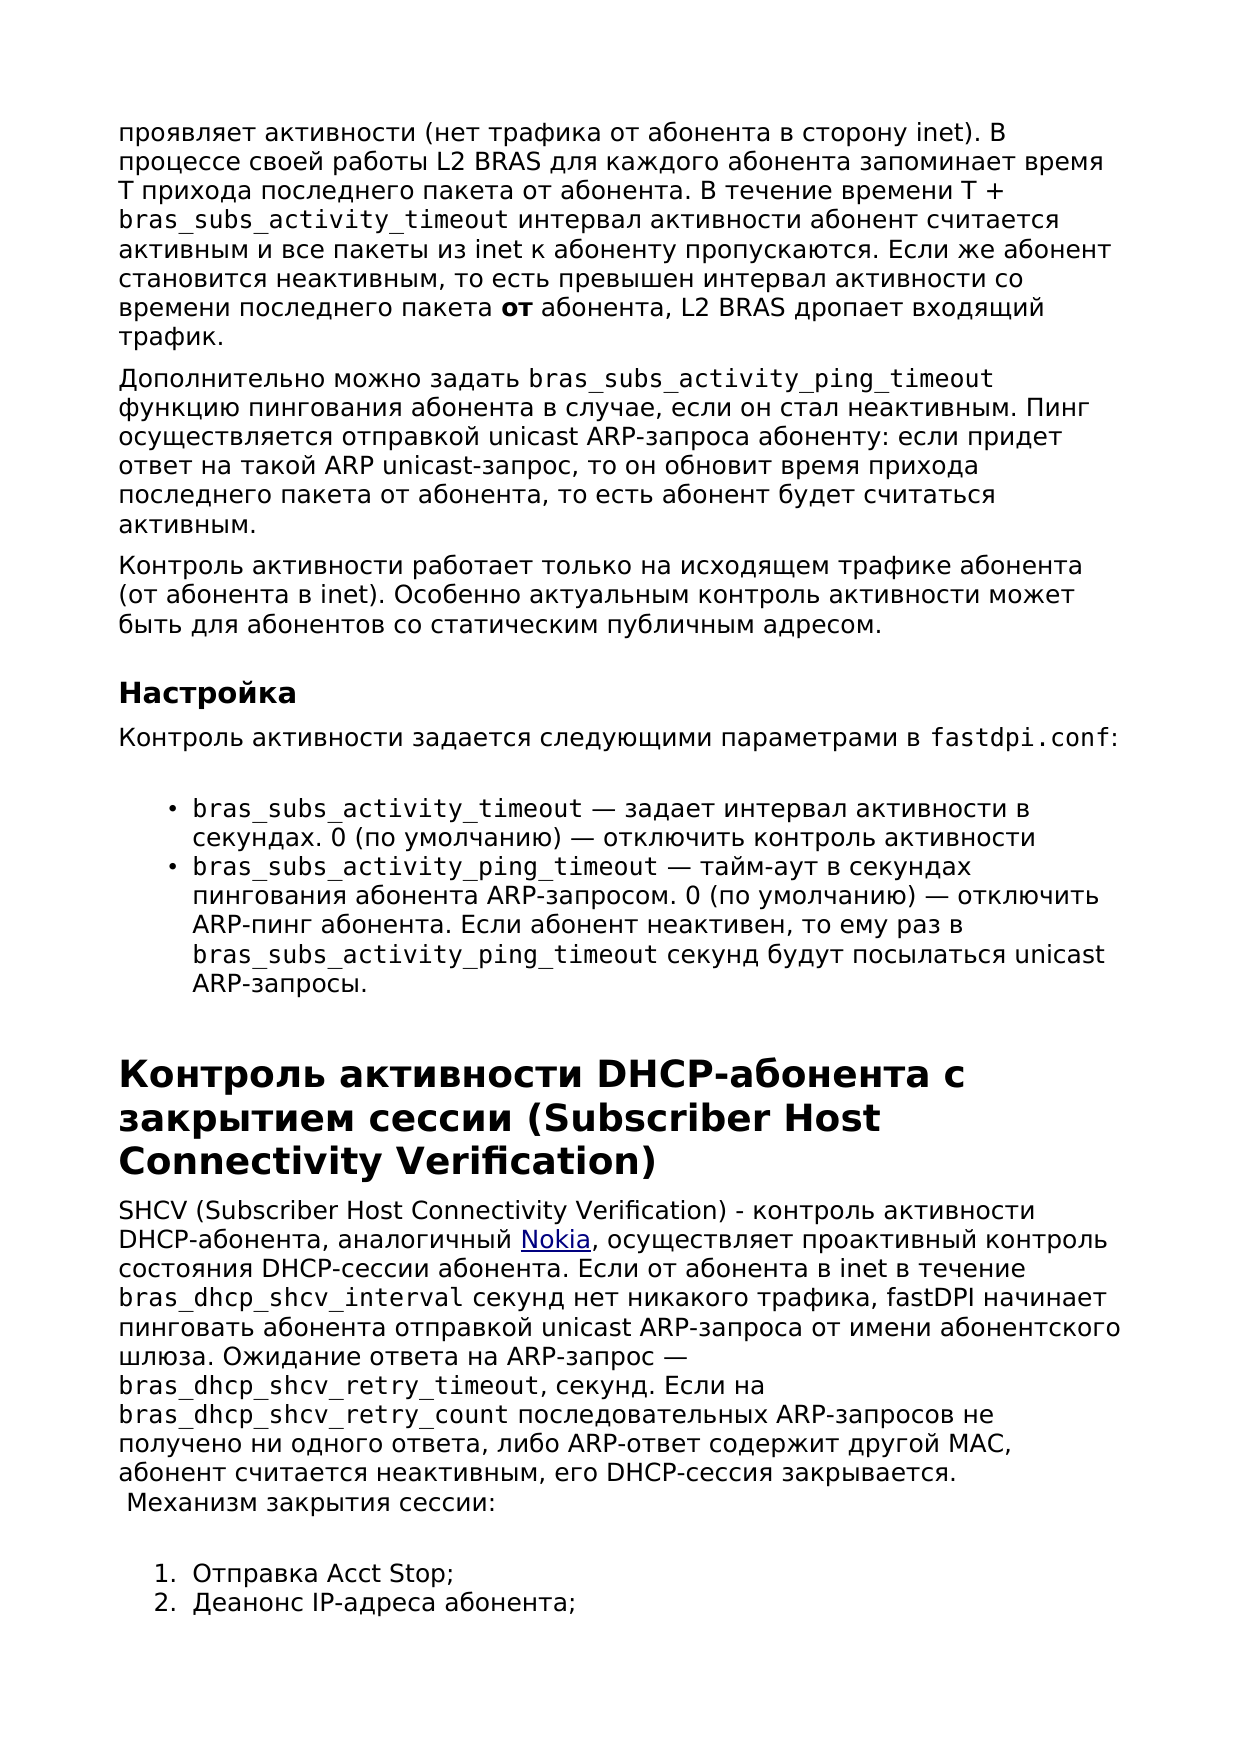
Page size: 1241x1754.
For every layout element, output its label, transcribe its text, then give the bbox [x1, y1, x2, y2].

subtitle Контроль активности DHCP-абонента с закрытием сессии (Subscriber Host Connectivity Verification) [118, 1053, 1122, 1184]
list Деанонс IP-адреса абонента; [177, 1588, 1122, 1617]
list Отправка Acct Stop; [177, 1559, 1122, 1588]
list bras_subs_activity_ping_timeout — тайм-аут в секундах пингования абонента ARP-запросом. 0 (по умолчанию) — отключить ARP-пинг абонента. Если абонент неактивен, то ему раз в bras_subs_activity_ping_timeout секунд будут посылаться unicast ARP-запросы. [177, 852, 1122, 998]
text Контроль активности задается следующими параметрами в fastdpi.conf: [118, 723, 1122, 752]
subtitle Настройка [118, 676, 1122, 710]
text Дополнительно можно задать bras_subs_activity_ping_timeout функцию пингования абонента в случае, если он стал неактивным. Пинг осуществляется отправкой unicast ARP-запроса абоненту: если придет ответ на такой ARP unicast-запрос, то он обновит время прихода последнего пакета от абонента, то есть абонент будет считаться активным. [118, 364, 1122, 539]
text проявляет активности (нет трафика от абонента в сторону inet). В процессе своей работы L2 BRAS для каждого абонента запоминает время T прихода последнего пакета от абонента. В течение времени T + bras_subs_activity_timeout интервал активности абонент считается активным и все пакеты из inet к абоненту пропускаются. Если же абонент становится неактивным, то есть превышен интервал активности со времени последнего пакета от абонента, L2 BRAS дропает входящий трафик. [118, 118, 1122, 351]
list bras_subs_activity_timeout — задает интервал активности в секундах. 0 (по умолчанию) — отключить контроль активности [177, 794, 1122, 852]
text SHCV (Subscriber Host Connectivity Verification) - контроль активности DHCP-абонента, аналогичный Nokia, осуществляет проактивный контроль состояния DHCP-сессии абонента. Если от абонента в inet в течение bras_dhcp_shcv_interval секунд нет никакого трафика, fastDPI начинает пинговать абонента отправкой unicast ARP-запроса от имени абонентского шлюза. Ожидание ответа на ARP-запрос — bras_dhcp_shcv_retry_timeout, секунд. Если на bras_dhcp_shcv_retry_count последовательных ARP-запросов не получено ни одного ответа, либо ARP-ответ содержит другой MAC, абонент считается неактивным, его DHCP-сессия закрывается. Механизм закрытия сессии: [118, 1196, 1122, 1517]
text Контроль активности работает только на исходящем трафике абонента (от абонента в inet). Особенно актуальным контроль активности может быть для абонентов со статическим публичным адресом. [118, 551, 1122, 639]
